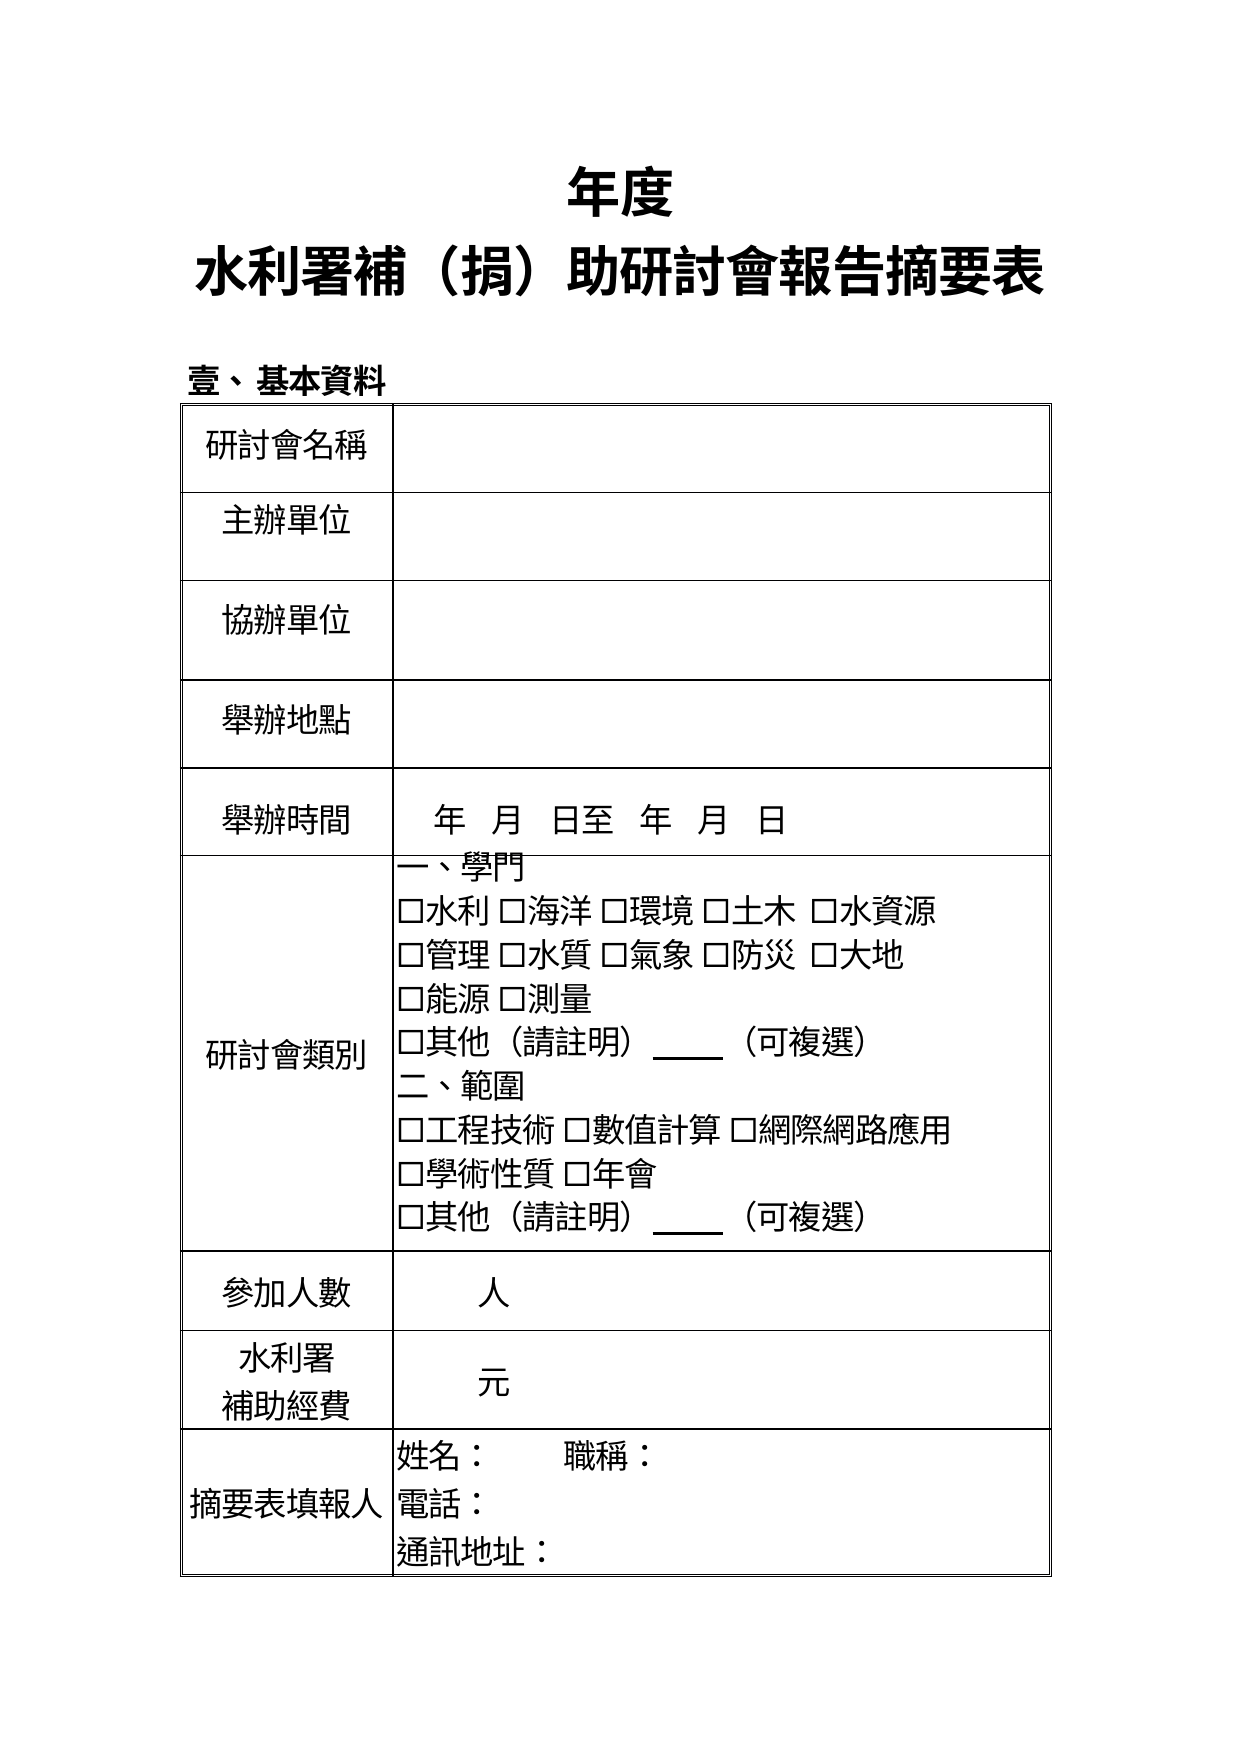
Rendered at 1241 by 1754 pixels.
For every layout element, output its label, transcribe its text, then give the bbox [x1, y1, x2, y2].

table_cell 舉辦地點 [183, 681, 392, 767]
table_cell [394, 581, 1049, 679]
table_cell 一、學門 ¨水利 ¨海洋 ¨環境 ¨土木 ¨水資源 ¨管理 ¨水質 ¨氣象 ¨防災 ¨大地 ¨能源 ¨測量 ¨其他（請註明） （可複選） 二、範圍 ¨工程技術 ¨數值計算 ¨網際網路應用 ¨學術性質 ¨年會 ¨其他（請註明） （可複選） [394, 856, 1049, 1250]
table_cell 元 [394, 1331, 1049, 1428]
text 年度 [187, 150, 1053, 228]
table_cell 人 [394, 1252, 1049, 1330]
table_header 研討會名稱 [183, 406, 392, 492]
table_cell [394, 681, 1049, 767]
table_cell 參加人數 [183, 1252, 392, 1330]
text 水利署補（捐）助研討會報告摘要表 [187, 228, 1053, 307]
table_header [394, 406, 1049, 492]
table_cell 姓名： 職稱： 電話： 通訊地址： [394, 1430, 1049, 1574]
table_cell 舉辦時間 [183, 769, 392, 855]
list 基本資料 [187, 355, 1053, 403]
table_cell 水利署 補助經費 [183, 1331, 392, 1428]
table_cell 年 月 日至 年 月 日 [394, 769, 1049, 855]
table_cell 主辦單位 [183, 493, 392, 580]
table_cell 摘要表填報人 [183, 1430, 392, 1574]
table_cell 研討會類別 [183, 856, 392, 1250]
table_cell [394, 493, 1049, 580]
table_cell 協辦單位 [183, 581, 392, 679]
